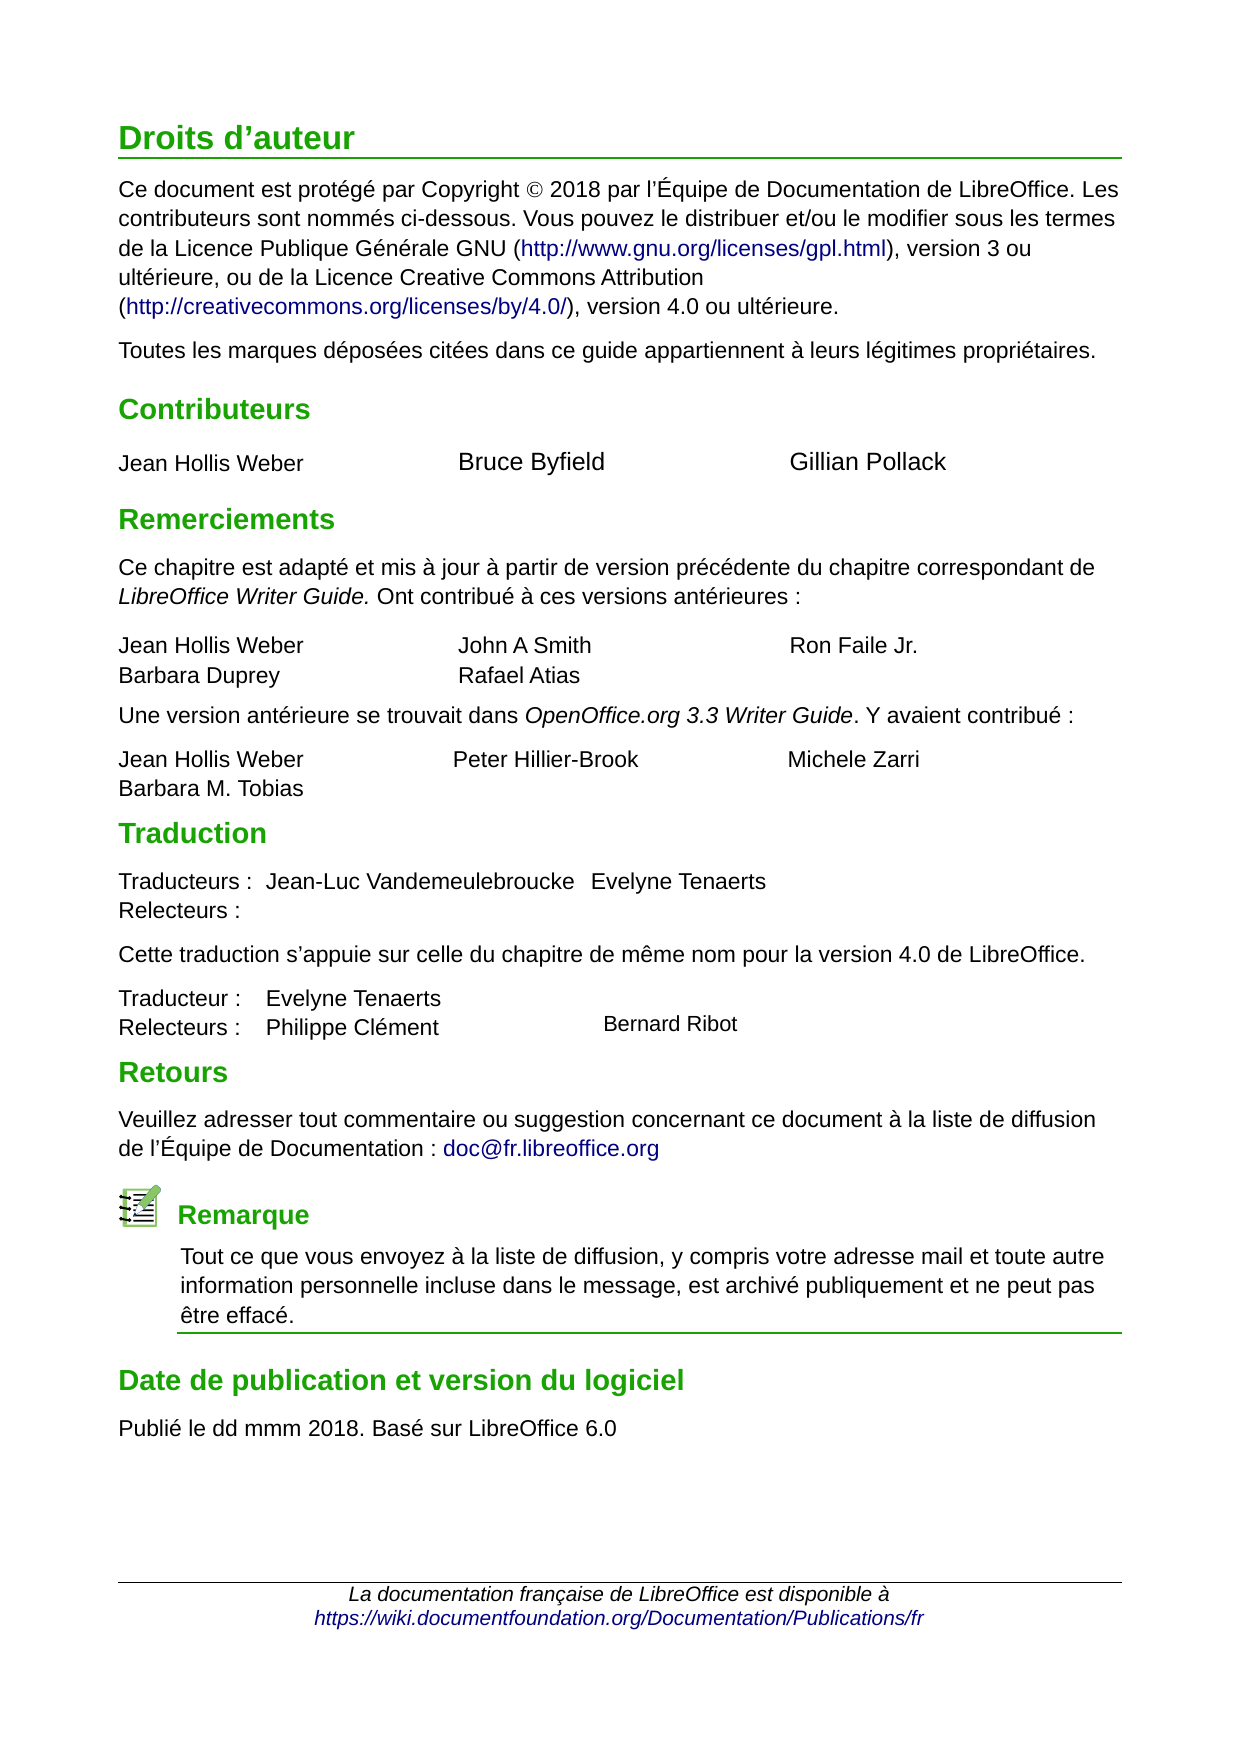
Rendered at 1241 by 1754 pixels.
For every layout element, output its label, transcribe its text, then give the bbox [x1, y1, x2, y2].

table_header Ron Faile Jr. [789, 630, 1122, 659]
text Ce chapitre est adapté et mis à jour à partir de version précédente du chapitre correspondant de LibreOffice Writer Guide. Ont contribué à ces versions antérieures : [118, 551, 1122, 609]
table_header [856, 865, 1122, 894]
table_header Evelyne Tenaerts [591, 865, 856, 894]
table_cell Relecteurs : [118, 894, 266, 923]
table_header Jean-Luc Vandemeulebroucke [266, 865, 591, 894]
text Veuillez adresser tout commentaire ou suggestion concernant ce document à la liste de diffusion de l’Équipe de Documentation : doc@fr.libreoffice.org [118, 1103, 1122, 1162]
text Droits d’auteur [118, 118, 1122, 157]
table_cell Barbara Duprey [118, 659, 458, 688]
table_header [856, 982, 1122, 1011]
table_header Michele Zarri [788, 744, 1122, 773]
table_cell [453, 773, 787, 802]
text Date de publication et version du logiciel [118, 1363, 1122, 1397]
text Ce document est protégé par Copyright © 2018 par l’Équipe de Documentation de LibreOffice. Les contributeurs sont nommés ci-dessous. Vous pouvez le distribuer et/ou le modifier sous les termes de la Licence Publique Générale GNU (http://www.gnu.org/licenses/gpl.html), version 3 ou ultérieure, ou de la Licence Creative Commons Attribution (http://creativecommons.org/licenses/by/4.0/), version 4.0 ou ultérieure. [118, 173, 1122, 319]
table_cell [789, 659, 1122, 688]
table_header Gillian Pollack [789, 447, 1122, 476]
table_header Evelyne Tenaerts [266, 982, 591, 1011]
table_cell [856, 1011, 1122, 1040]
text Cette traduction s’appuie sur celle du chapitre de même nom pour la version 4.0 de LibreOffice. [118, 938, 1122, 967]
table_header Jean Hollis Weber [118, 447, 458, 476]
table_cell [788, 773, 1122, 802]
table_cell [266, 894, 591, 923]
table_header Jean Hollis Weber [118, 744, 453, 773]
table_cell Barbara M. Tobias [118, 773, 453, 802]
table_cell Bernard Ribot [591, 1011, 856, 1040]
table_cell [591, 894, 856, 923]
table_header Traducteurs : [118, 865, 266, 894]
table_header Bruce Byfield [458, 447, 789, 476]
table_cell Relecteurs : [118, 1011, 266, 1040]
table_header John A Smith [458, 630, 789, 659]
text Une version antérieure se trouvait dans OpenOffice.org 3.3 Writer Guide. Y avaient contribué : [118, 700, 1122, 729]
subtitle Remarque [118, 1184, 1122, 1230]
table_cell [856, 894, 1122, 923]
table_header Jean Hollis Weber [118, 630, 458, 659]
table_cell Philippe Clément [266, 1011, 591, 1040]
text Contributeurs [118, 392, 1122, 426]
text Traduction [118, 817, 1122, 850]
table_cell Rafael Atias [458, 659, 789, 688]
text Publié le dd mmm 2018. Basé sur LibreOffice 6.0 [118, 1412, 1122, 1441]
text Remerciements [118, 502, 1122, 536]
text Retours [118, 1055, 1122, 1088]
text Tout ce que vous envoyez à la liste de diffusion, y compris votre adresse mail et toute autre information personnelle incluse dans le message, est archivé publiquement et ne peut pas être effacé. [177, 1238, 1122, 1332]
table_header Traducteur : [118, 982, 266, 1011]
table_header Peter Hillier-Brook [453, 744, 787, 773]
table_header [591, 982, 856, 1011]
text Toutes les marques déposées citées dans ce guide appartiennent à leurs légitimes propriétaires. [118, 334, 1122, 363]
